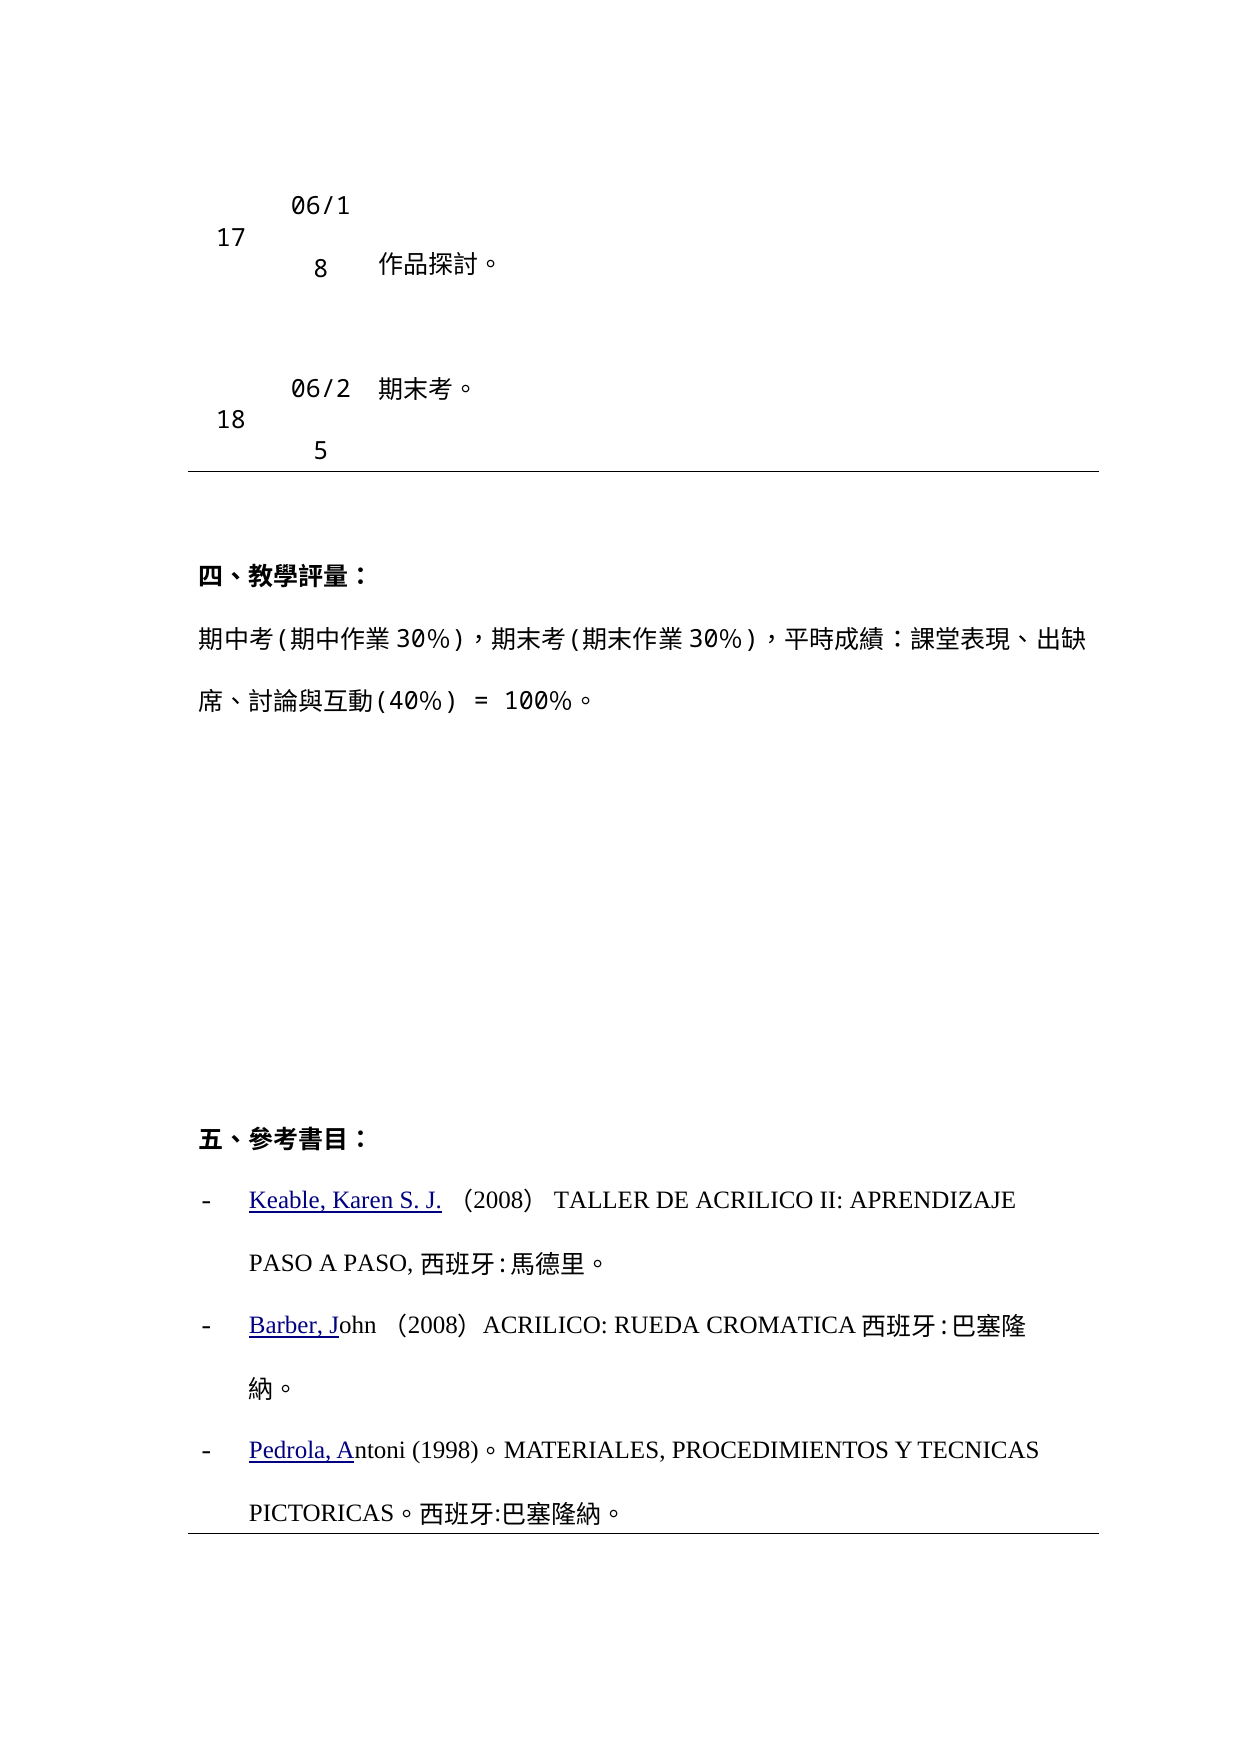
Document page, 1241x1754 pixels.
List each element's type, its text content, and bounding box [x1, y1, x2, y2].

table_cell 06/25 [274, 294, 367, 471]
table_cell 五、參考書目： Keable, Karen S. J. （2008） TALLER DE ACRILICO II: APRENDIZAJE PASO A PASO, 西班牙:馬德里。 Barber, John （2008）ACRILICO: RUEDA CROMATICA西班牙:巴塞隆納。 Pedrola, Antoni (1998)。MATERIALES, PROCEDIMIENTOS Y TECNICAS PICTORICAS。西班牙:巴塞隆納。 [188, 1096, 1099, 1533]
table_cell [870, 294, 1099, 471]
table_cell 17 [188, 158, 274, 294]
table_cell 06/18 [274, 158, 367, 294]
table_cell 期末考。 [368, 294, 870, 471]
table_cell 18 [188, 294, 274, 471]
table_cell [870, 158, 1099, 294]
table_cell 四、教學評量： 期中考(期中作業30％)，期末考(期末作業30％)，平時成績：課堂表現、出缺席、討論與互動(40％) = 100％。 [188, 472, 1099, 1096]
table_cell 作品探討。 [368, 158, 870, 294]
